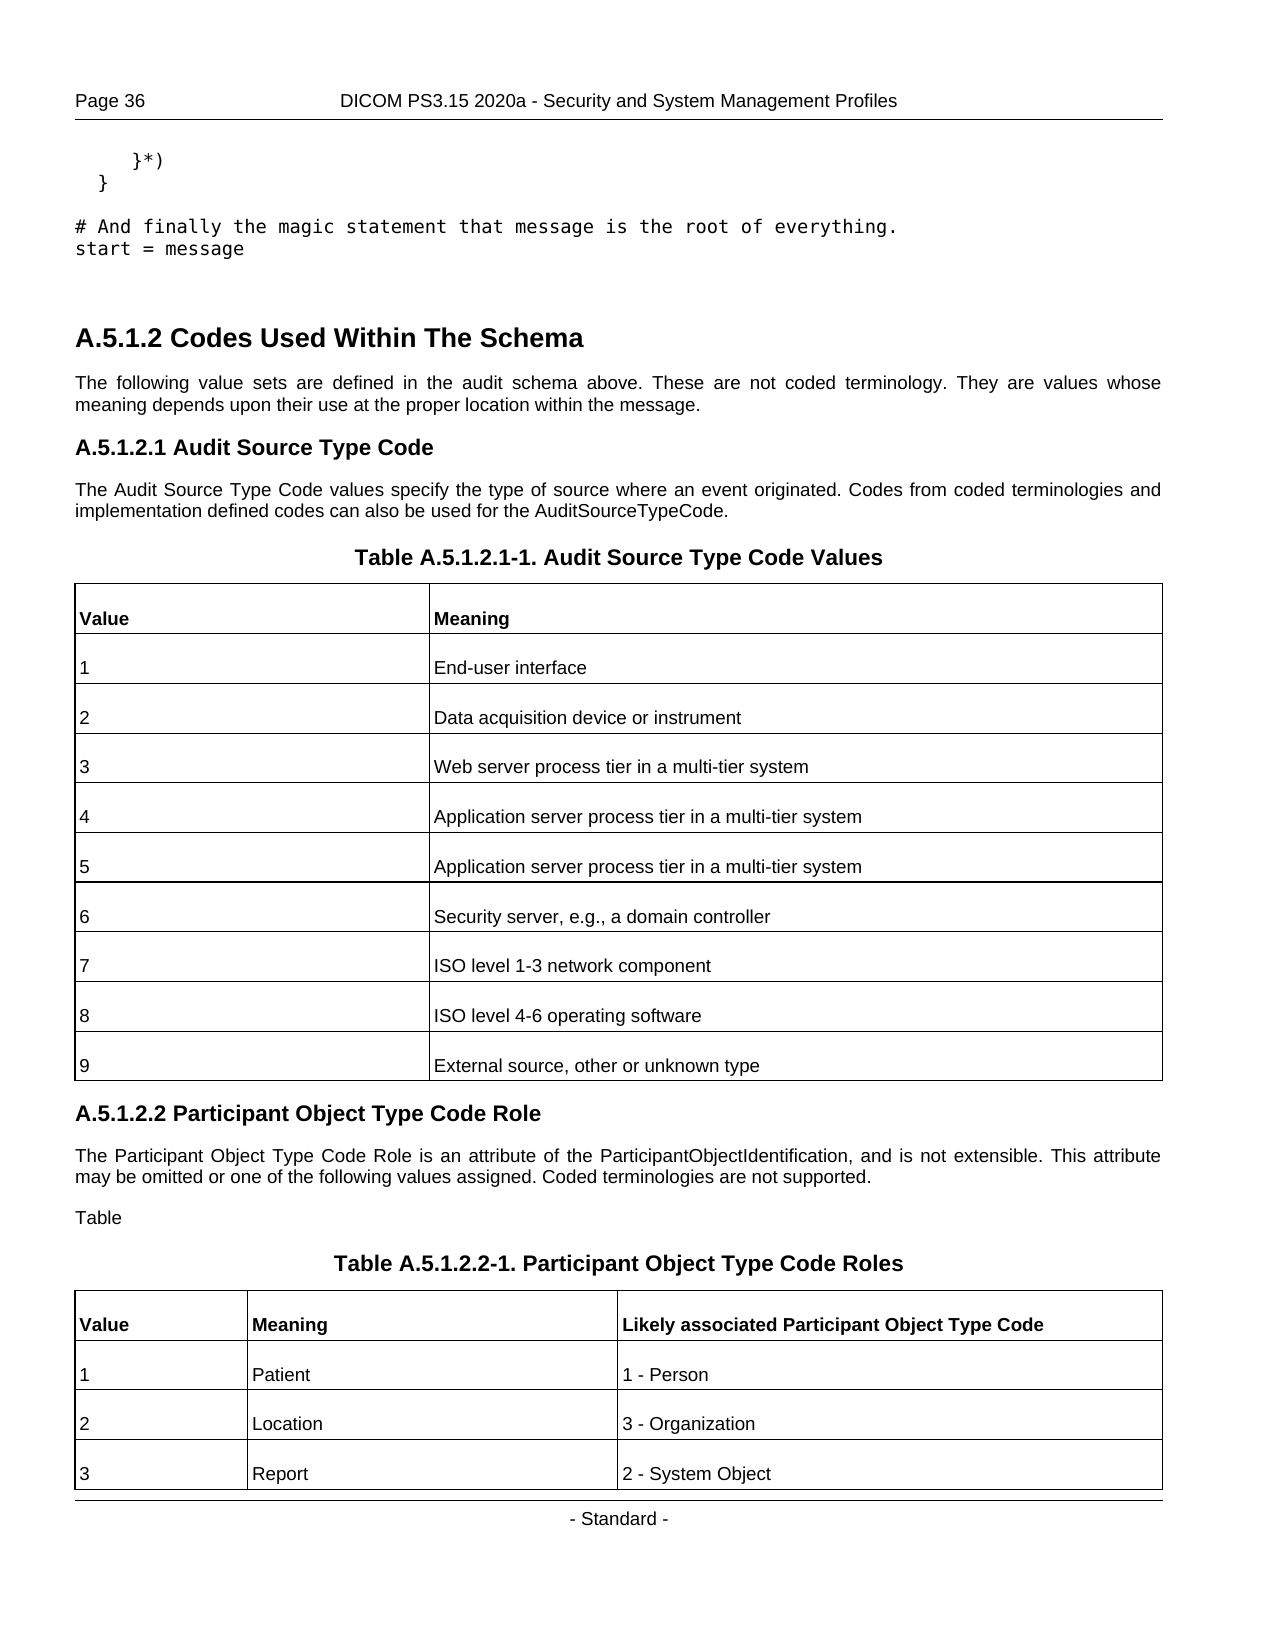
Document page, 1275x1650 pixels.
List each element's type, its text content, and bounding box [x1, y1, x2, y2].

table_header Likely associated Participant Object Type Code [618, 1291, 1162, 1339]
text }*) } # And finally the magic statement that message is the root of everything. start = message [75, 150, 1162, 303]
table_cell ISO level 4-6 operating software [430, 982, 1162, 1031]
table_cell 3 [76, 734, 429, 782]
text A.5.1.2.2 Participant Object Type Code Role [75, 1100, 1162, 1126]
table_cell 4 [76, 783, 429, 832]
table_cell 1 - Person [618, 1341, 1162, 1389]
table_cell 6 [76, 883, 429, 931]
table_cell Security server, e.g., a domain controller [430, 883, 1162, 931]
table_cell 3 - Organization [618, 1390, 1162, 1439]
table_cell 1 [76, 634, 429, 683]
text A.5.1.2 Codes Used Within The Schema [75, 322, 1162, 353]
table_cell 3 [76, 1440, 247, 1489]
table_cell 8 [76, 982, 429, 1031]
table_cell Application server process tier in a multi-tier system [430, 783, 1162, 832]
table_cell 5 [76, 833, 429, 881]
table_cell 9 [76, 1032, 429, 1080]
table_cell 7 [76, 932, 429, 981]
table_cell 1 [76, 1341, 247, 1389]
table_cell Report [248, 1440, 617, 1489]
table_header Meaning [248, 1291, 617, 1339]
table_cell 2 - System Object [618, 1440, 1162, 1489]
table_cell 2 [76, 684, 429, 732]
text A.5.1.2.1 Audit Source Type Code [75, 434, 1162, 459]
text The Audit Source Type Code values specify the type of source where an event originated. Codes from coded terminologies and implementation defined codes can also be used for the AuditSourceTypeCode. [75, 478, 1162, 521]
table_cell 2 [76, 1390, 247, 1439]
table_header Value [76, 584, 429, 633]
text Table [75, 1206, 1162, 1228]
text Table A.5.1.2.1-1. Audit Source Type Code Values [75, 544, 1162, 570]
table_cell ISO level 1-3 network component [430, 932, 1162, 981]
table_cell Patient [248, 1341, 617, 1389]
table_cell External source, other or unknown type [430, 1032, 1162, 1080]
text The Participant Object Type Code Role is an attribute of the ParticipantObjectIdentification, and is not extensible. This attribute may be omitted or one of the following values assigned. Coded terminologies are not supported. [75, 1144, 1162, 1188]
table_cell Location [248, 1390, 617, 1439]
table_cell Data acquisition device or instrument [430, 684, 1162, 732]
table_header Meaning [430, 584, 1162, 633]
text Table A.5.1.2.2-1. Participant Object Type Code Roles [75, 1251, 1162, 1276]
table_cell Web server process tier in a multi-tier system [430, 734, 1162, 782]
table_cell End-user interface [430, 634, 1162, 683]
table_cell Application server process tier in a multi-tier system [430, 833, 1162, 881]
text The following value sets are defined in the audit schema above. These are not coded terminology. They are values whose meaning depends upon their use at the proper location within the message. [75, 372, 1162, 415]
table_header Value [76, 1291, 247, 1339]
